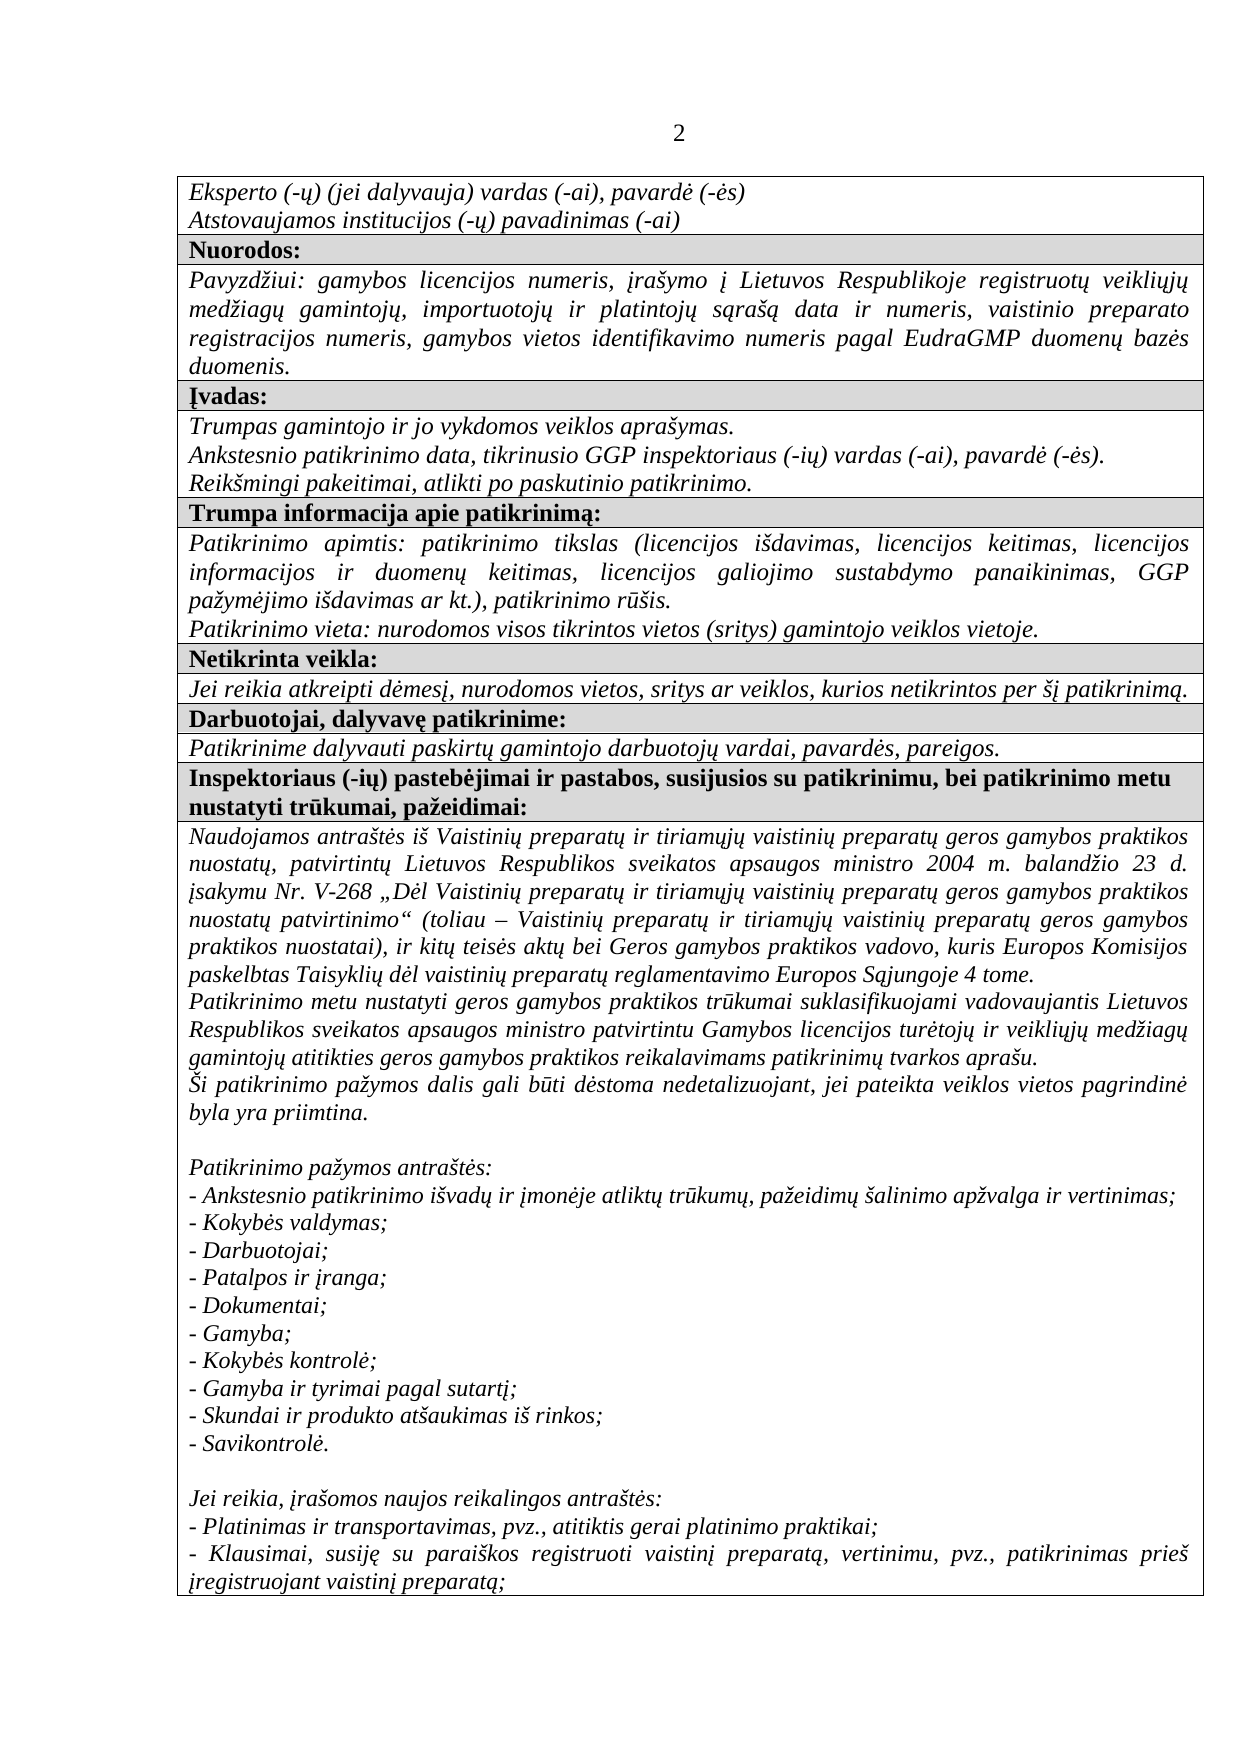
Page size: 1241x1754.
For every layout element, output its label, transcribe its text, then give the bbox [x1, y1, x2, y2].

table_cell Įvadas: [178, 381, 1203, 410]
table_cell Eksperto (-ų) (jei dalyvauja) vardas (-ai), pavardė (-ės) Atstovaujamos institucijos (-ų) pavadinimas (-ai) [178, 177, 1203, 234]
table_cell Netikrinta veikla: [178, 644, 1203, 673]
table_cell Naudojamos antraštės iš Vaistinių preparatų ir tiriamųjų vaistinių preparatų geros gamybos praktikos nuostatų, patvirtintų Lietuvos Respublikos sveikatos apsaugos ministro 2004 m. balandžio 23 d. įsakymu Nr. V-268 „Dėl Vaistinių preparatų ir tiriamųjų vaistinių preparatų geros gamybos praktikos nuostatų patvirtinimo“ (toliau – Vaistinių preparatų ir tiriamųjų vaistinių preparatų geros gamybos praktikos nuostatai), ir kitų teisės aktų bei Geros gamybos praktikos vadovo, kuris Europos Komisijos paskelbtas Taisyklių dėl vaistinių preparatų reglamentavimo Europos Sąjungoje 4 tome. Patikrinimo metu nustatyti geros gamybos praktikos trūkumai suklasifikuojami vadovaujantis Lietuvos Respublikos sveikatos apsaugos ministro patvirtintu Gamybos licencijos turėtojų ir veikliųjų medžiagų gamintojų atitikties geros gamybos praktikos reikalavimams patikrinimų tvarkos aprašu. Ši patikrinimo pažymos dalis gali būti dėstoma nedetalizuojant, jei pateikta veiklos vietos pagrindinė byla yra priimtina. Patikrinimo pažymos antraštės: - Ankstesnio patikrinimo išvadų ir įmonėje atliktų trūkumų, pažeidimų šalinimo apžvalga ir vertinimas; - Kokybės valdymas; - Darbuotojai; - Patalpos ir įranga; - Dokumentai; - Gamyba; - Kokybės kontrolė; - Gamyba ir tyrimai pagal sutartį; - Skundai ir produkto atšaukimas iš rinkos; - Savikontrolė. Jei reikia, įrašomos naujos reikalingos antraštės: - Platinimas ir transportavimas, pvz., atitiktis gerai platinimo praktikai; - Klausimai, susiję su paraiškos registruoti vaistinį preparatą, vertinimu, pvz., patikrinimas prieš įregistruojant vaistinį preparatą; [178, 822, 1203, 1595]
table_cell Patikrinime dalyvauti paskirtų gamintojo darbuotojų vardai, pavardės, pareigos. [178, 734, 1203, 762]
table_cell Trumpas gamintojo ir jo vykdomos veiklos aprašymas. Ankstesnio patikrinimo data, tikrinusio GGP inspektoriaus (-ių) vardas (-ai), pavardė (-ės). Reikšmingi pakeitimai, atlikti po paskutinio patikrinimo. [178, 411, 1203, 497]
table_cell Jei reikia atkreipti dėmesį, nurodomos vietos, sritys ar veiklos, kurios netikrintos per šį patikrinimą. [178, 674, 1203, 703]
table_cell Nuorodos: [178, 235, 1203, 264]
table_cell Trumpa informacija apie patikrinimą: [178, 498, 1203, 527]
table_cell Patikrinimo apimtis: patikrinimo tikslas (licencijos išdavimas, licencijos keitimas, licencijos informacijos ir duomenų keitimas, licencijos galiojimo sustabdymo panaikinimas, GGP pažymėjimo išdavimas ar kt.), patikrinimo rūšis. Patikrinimo vieta: nurodomos visos tikrintos vietos (sritys) gamintojo veiklos vietoje. [178, 528, 1203, 643]
table_cell Pavyzdžiui: gamybos licencijos numeris, įrašymo į Lietuvos Respublikoje registruotų veikliųjų medžiagų gamintojų, importuotojų ir platintojų sąrašą data ir numeris, vaistinio preparato registracijos numeris, gamybos vietos identifikavimo numeris pagal EudraGMP duomenų bazės duomenis. [178, 265, 1203, 380]
table_cell Darbuotojai, dalyvavę patikrinime: [178, 704, 1203, 732]
table_cell Inspektoriaus (-ių) pastebėjimai ir pastabos, susijusios su patikrinimu, bei patikrinimo metu nustatyti trūkumai, pažeidimai: [178, 763, 1203, 821]
